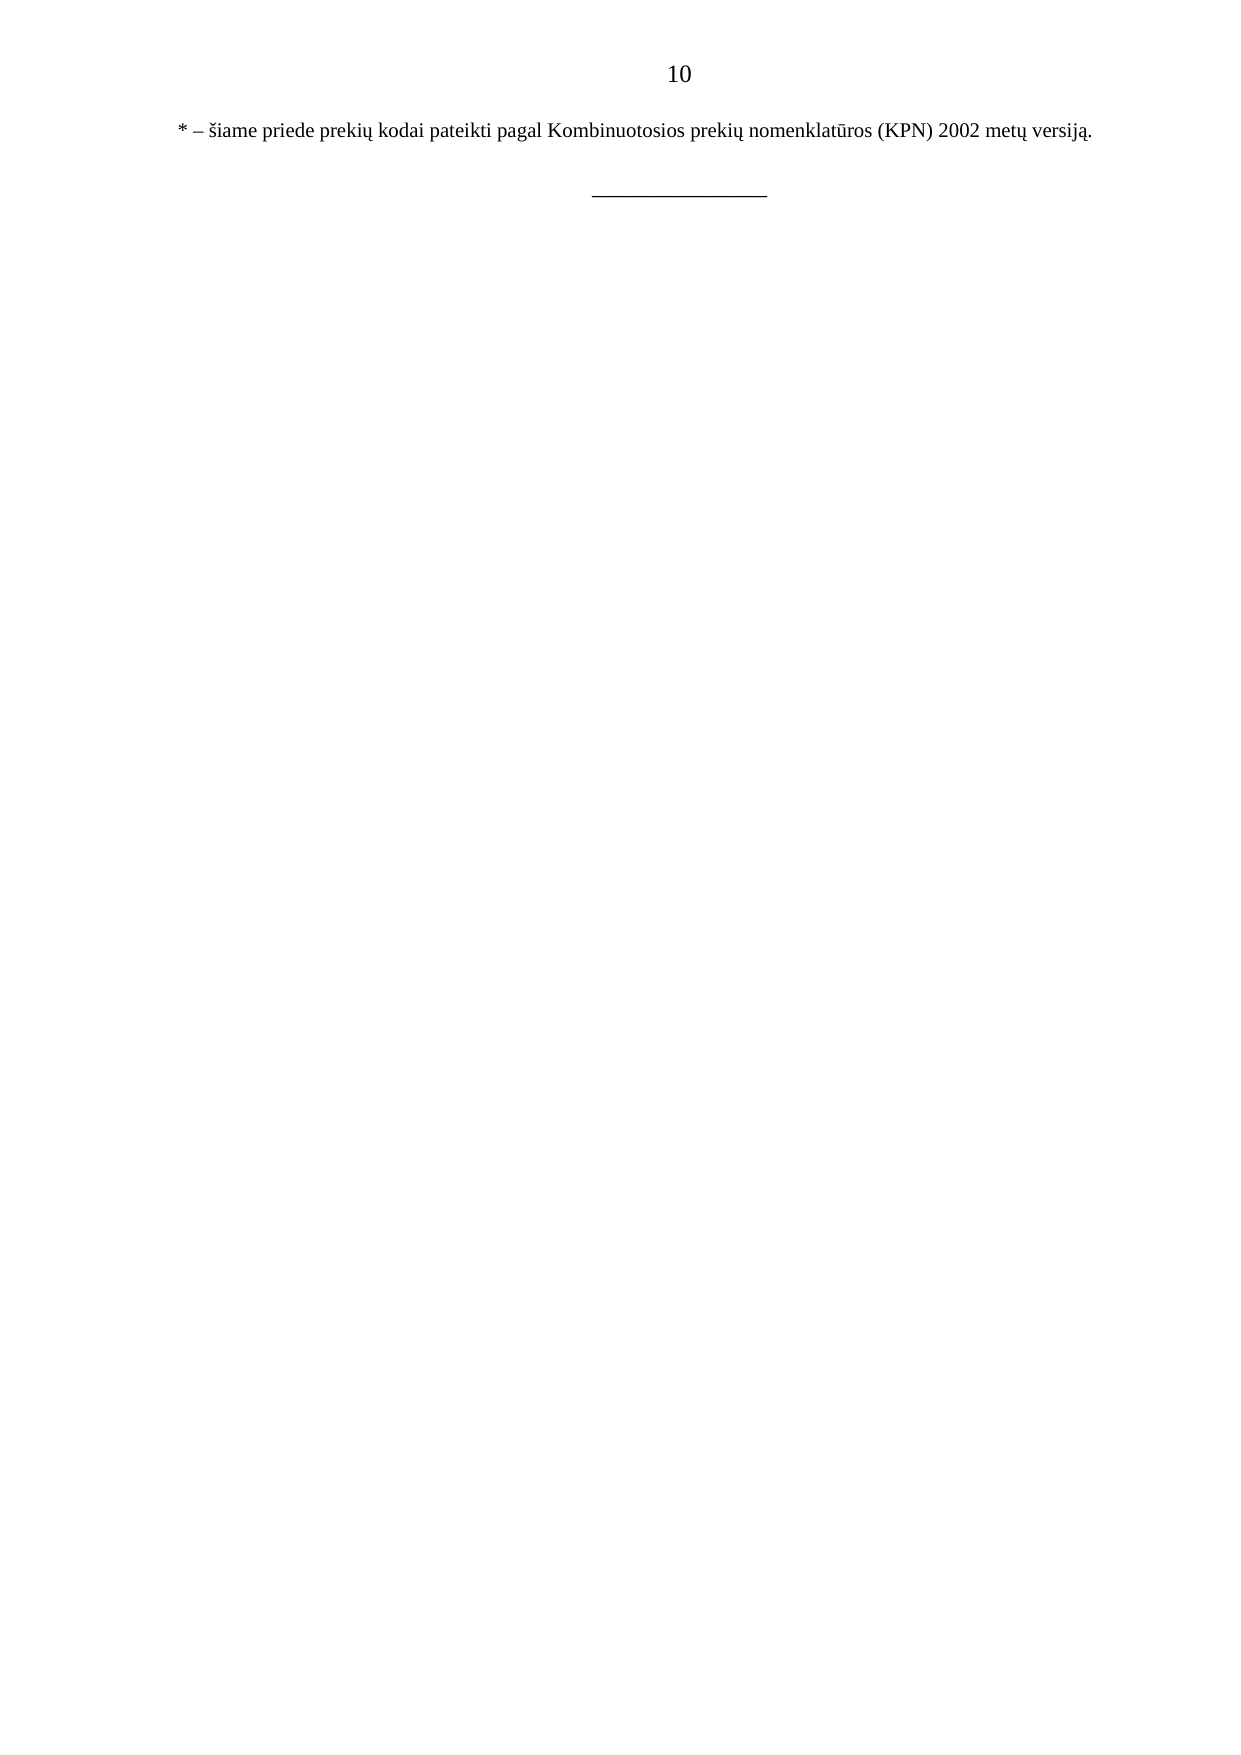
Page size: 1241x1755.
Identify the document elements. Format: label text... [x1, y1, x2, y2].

text * – šiame priede prekių kodai pateikti pagal Kombinuotosios prekių nomenklatūros (KPN) 2002 metų versiją. [177, 118, 1181, 142]
text ______________ [177, 171, 1181, 200]
